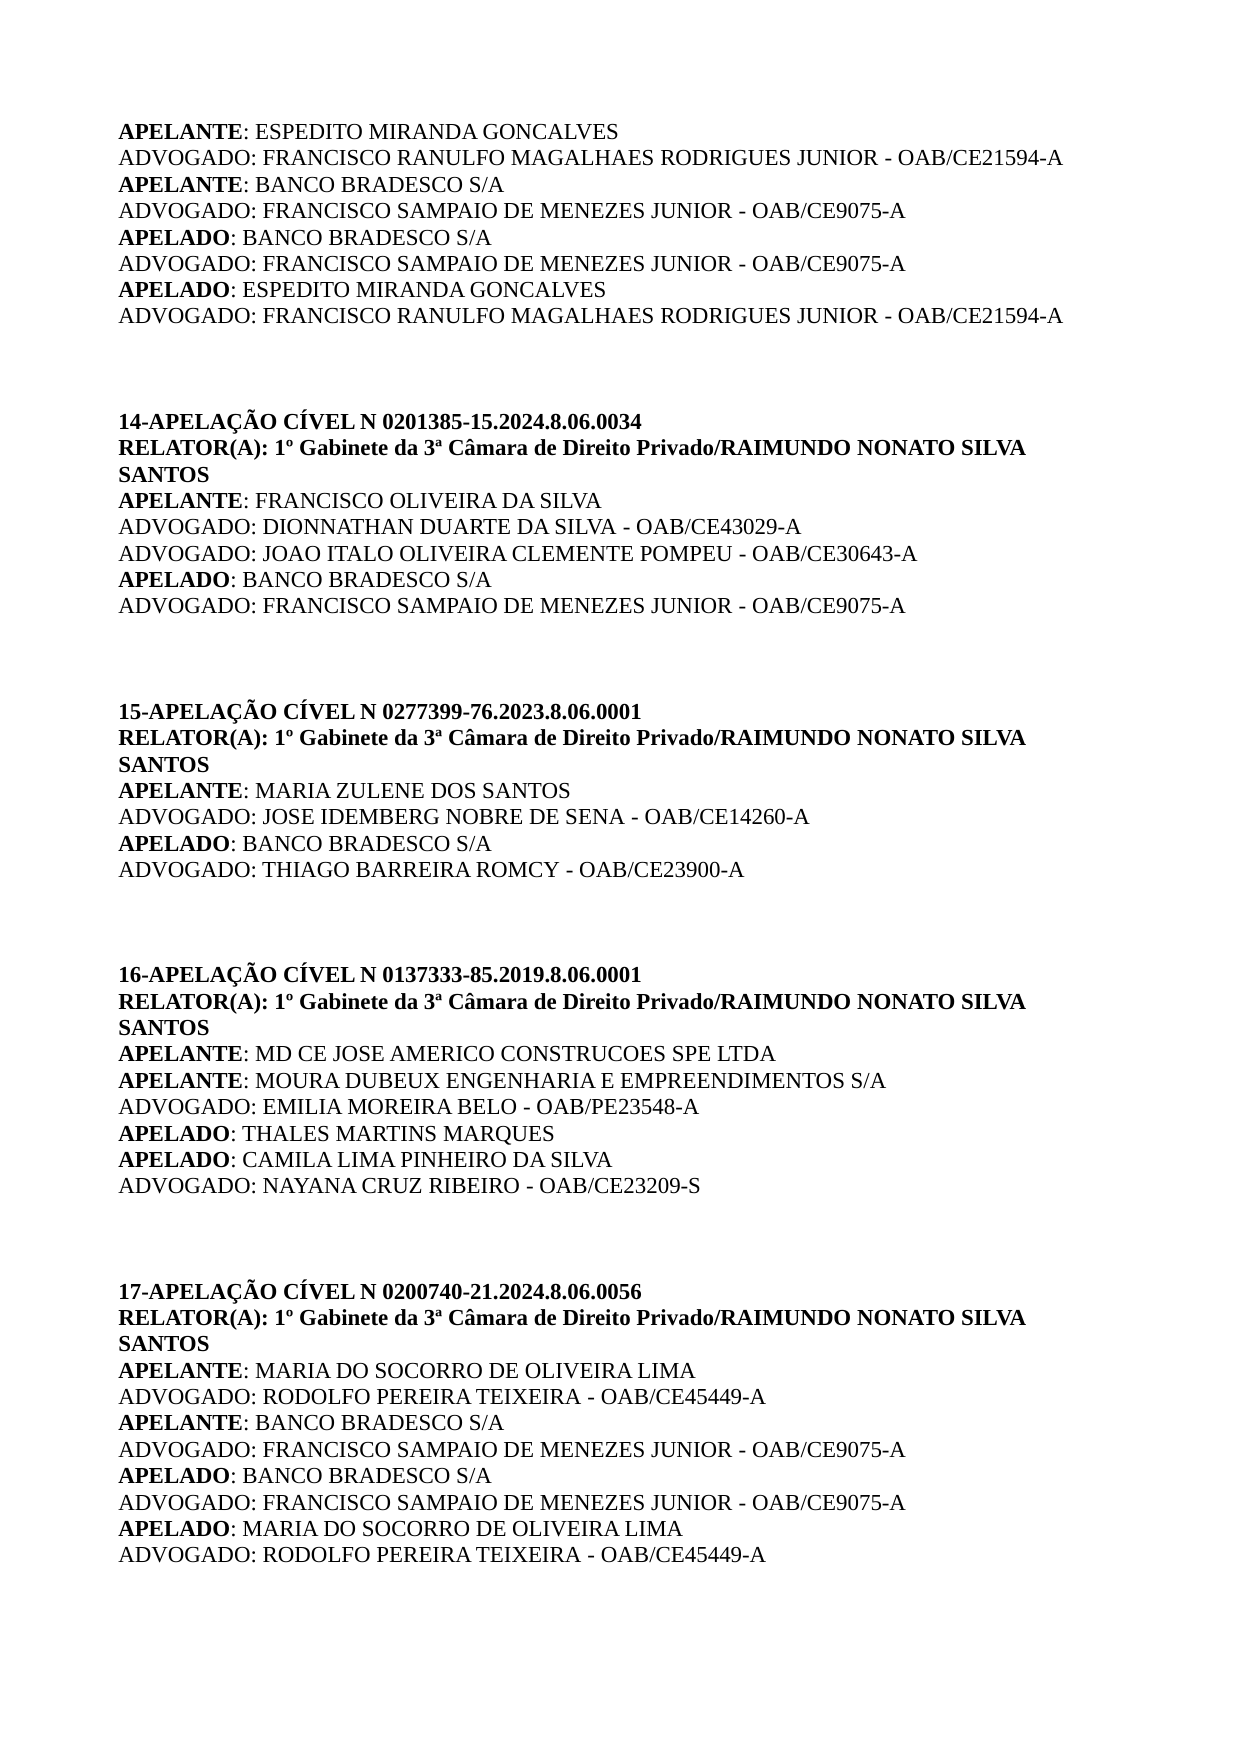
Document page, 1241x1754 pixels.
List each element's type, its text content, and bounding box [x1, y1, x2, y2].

text APELANTE: ESPEDITO MIRANDA GONCALVES ADVOGADO: FRANCISCO RANULFO MAGALHAES RODRIGUES JUNIOR - OAB/CE21594-A APELANTE: BANCO BRADESCO S/A ADVOGADO: FRANCISCO SAMPAIO DE MENEZES JUNIOR - OAB/CE9075-A APELADO: BANCO BRADESCO S/A ADVOGADO: FRANCISCO SAMPAIO DE MENEZES JUNIOR - OAB/CE9075-A APELADO: ESPEDITO MIRANDA GONCALVES ADVOGADO: FRANCISCO RANULFO MAGALHAES RODRIGUES JUNIOR - OAB/CE21594-A 14-APELAÇÃO CÍVEL N 0201385-15.2024.8.06.0034 RELATOR(A): 1º Gabinete da 3ª Câmara de Direito Privado/RAIMUNDO NONATO SILVA SANTOS APELANTE: FRANCISCO OLIVEIRA DA SILVA ADVOGADO: DIONNATHAN DUARTE DA SILVA - OAB/CE43029-A ADVOGADO: JOAO ITALO OLIVEIRA CLEMENTE POMPEU - OAB/CE30643-A APELADO: BANCO BRADESCO S/A ADVOGADO: FRANCISCO SAMPAIO DE MENEZES JUNIOR - OAB/CE9075-A 15-APELAÇÃO CÍVEL N 0277399-76.2023.8.06.0001 RELATOR(A): 1º Gabinete da 3ª Câmara de Direito Privado/RAIMUNDO NONATO SILVA SANTOS APELANTE: MARIA ZULENE DOS SANTOS ADVOGADO: JOSE IDEMBERG NOBRE DE SENA - OAB/CE14260-A APELADO: BANCO BRADESCO S/A ADVOGADO: THIAGO BARREIRA ROMCY - OAB/CE23900-A 16-APELAÇÃO CÍVEL N 0137333-85.2019.8.06.0001 RELATOR(A): 1º Gabinete da 3ª Câmara de Direito Privado/RAIMUNDO NONATO SILVA SANTOS APELANTE: MD CE JOSE AMERICO CONSTRUCOES SPE LTDA APELANTE: MOURA DUBEUX ENGENHARIA E EMPREENDIMENTOS S/A ADVOGADO: EMILIA MOREIRA BELO - OAB/PE23548-A APELADO: THALES MARTINS MARQUES APELADO: CAMILA LIMA PINHEIRO DA SILVA ADVOGADO: NAYANA CRUZ RIBEIRO - OAB/CE23209-S 17-APELAÇÃO CÍVEL N 0200740-21.2024.8.06.0056 RELATOR(A): 1º Gabinete da 3ª Câmara de Direito Privado/RAIMUNDO NONATO SILVA SANTOS APELANTE: MARIA DO SOCORRO DE OLIVEIRA LIMA ADVOGADO: RODOLFO PEREIRA TEIXEIRA - OAB/CE45449-A APELANTE: BANCO BRADESCO S/A ADVOGADO: FRANCISCO SAMPAIO DE MENEZES JUNIOR - OAB/CE9075-A APELADO: BANCO BRADESCO S/A ADVOGADO: FRANCISCO SAMPAIO DE MENEZES JUNIOR - OAB/CE9075-A APELADO: MARIA DO SOCORRO DE OLIVEIRA LIMA ADVOGADO: RODOLFO PEREIRA TEIXEIRA - OAB/CE45449-A [118, 118, 1122, 1620]
